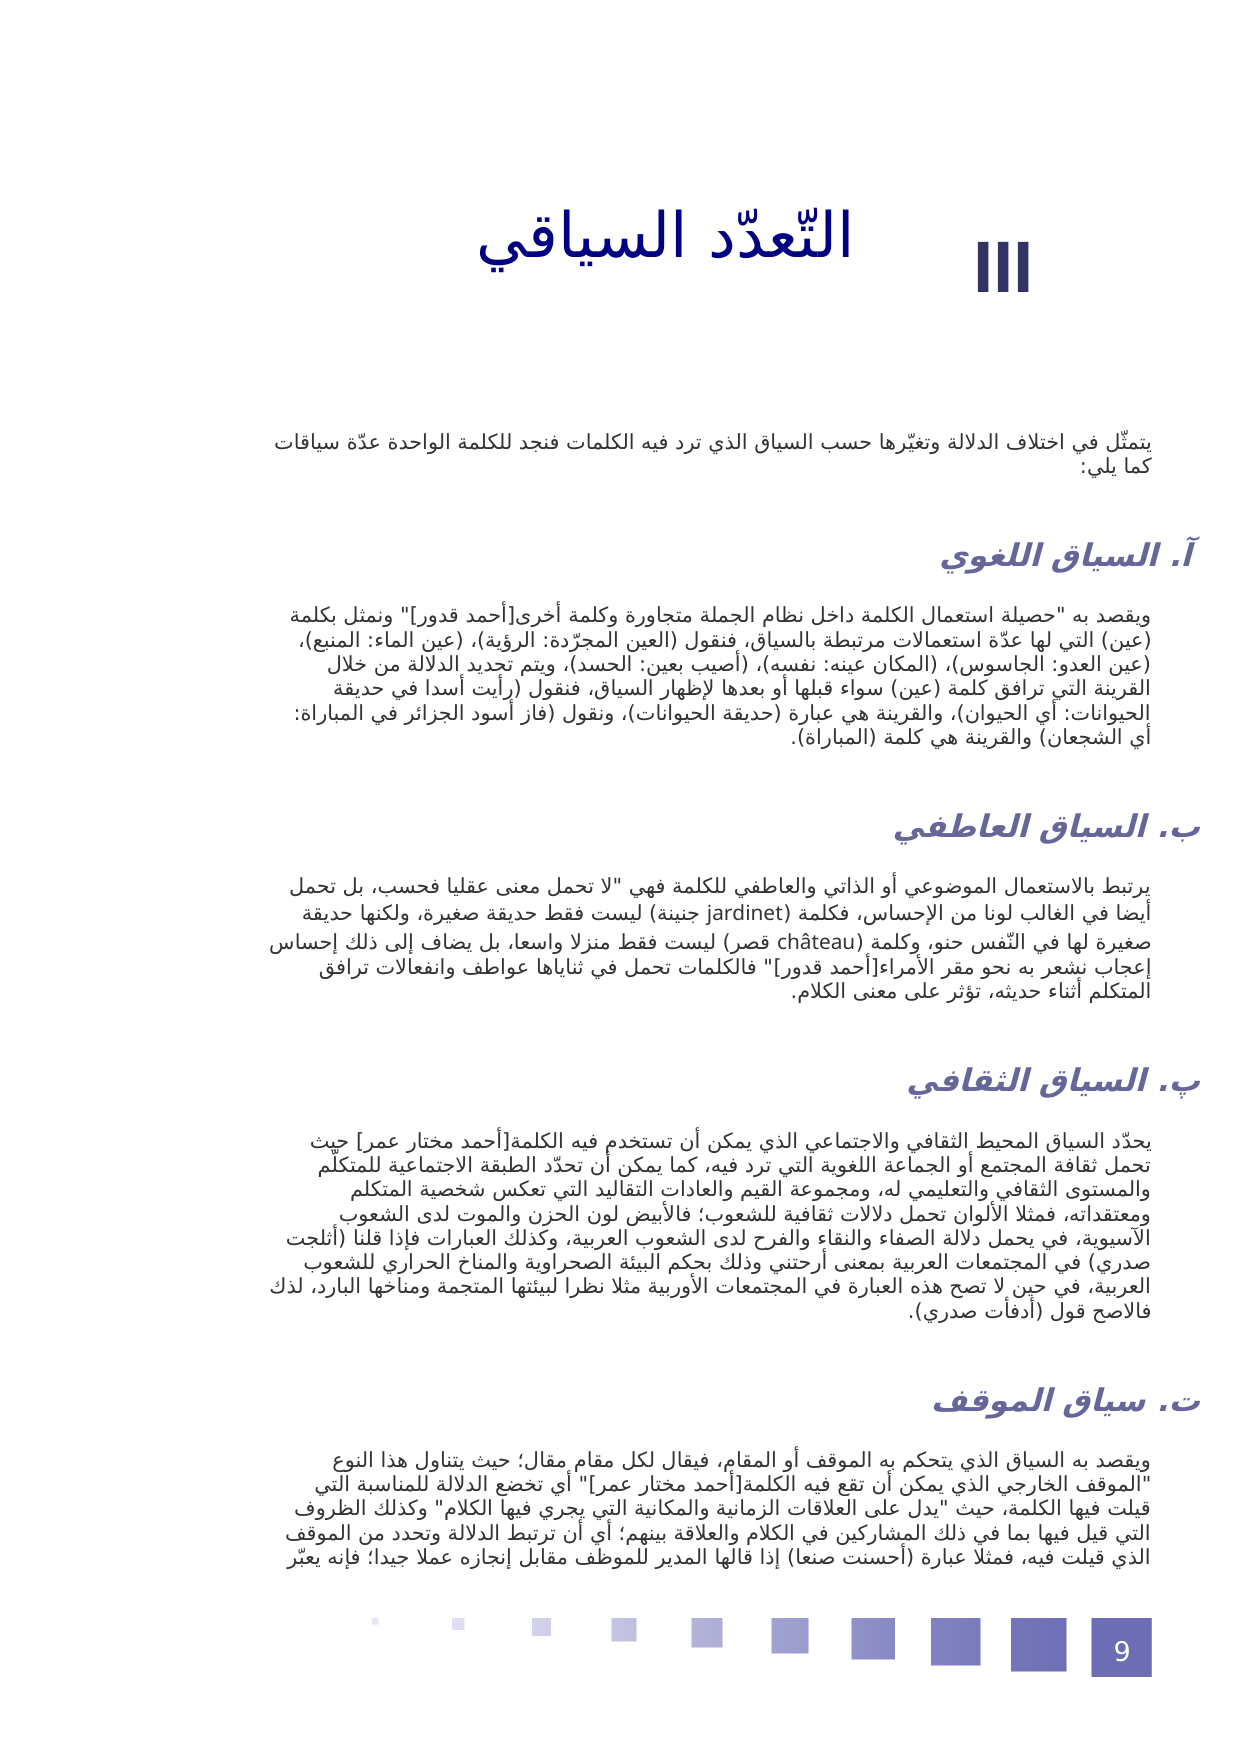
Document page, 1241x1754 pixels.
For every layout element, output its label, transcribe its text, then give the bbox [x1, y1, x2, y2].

text يحدّد السياق المحيط الثقافي والاجتماعي الذي يمكن أن تستخدم فيه الكلمة[أحمد مختار عمر] حيث تحمل ثقافة المجتمع أو الجماعة اللغوية التي ترد فيه، كما يمكن أن تحدّد الطبقة الاجتماعية للمتكلّم والمستوى الثقافي والتعليمي له، ومجموعة القيم والعادات التقاليد التي تعكس شخصية المتكلم ومعتقداته، فمثلا الألوان تحمل دلالات ثقافية للشعوب؛ فالأبيض لون الحزن والموت لدى الشعوب الآسيوية، في يحمل دلالة الصفاء والنقاء والفرح لدى الشعوب العربية، وكذلك العبارات فإذا قلنا (أثلجت صدري) في المجتمعات العربية بمعنى أرحتني وذلك بحكم البيئة الصحراوية والمناخ الحراري للشعوب العربية، في حين لا تصح هذه العبارة في المجتمعات الأوربية مثلا نظرا لبيئتها المتجمة ومناخها البارد، لذك فالاصح قول (أدفأت صدري). [266, 1129, 1152, 1323]
text يتمثّل في اختلاف الدلالة وتغيّرها حسب السياق الذي ترد فيه الكلمات فنجد للكلمة الواحدة عدّة سياقات كما يلي: [266, 430, 1152, 478]
title سياق الموقف [266, 1382, 1211, 1418]
title السياق الثقافي [266, 1063, 1211, 1099]
text ويقصد به السياق الذي يتحكم به الموقف أو المقام، فيقال لكل مقام مقال؛ حيث يتناول هذا النوع "الموقف الخارجي الذي يمكن أن تقع فيه الكلمة[أحمد مختار عمر]" أي تخضع الدلالة للمناسبة التي قيلت فيها الكلمة، حيث "يدل على العلاقات الزمانية والمكانية التي يجري فيها الكلام" وكذلك الظروف التي قيل فيها بما في ذلك المشاركين في الكلام والعلاقة بينهم؛ أي أن ترتبط الدلالة وتحدد من الموقف الذي قيلت فيه، فمثلا عبارة (أحسنت صنعا) إذا قالها المدير للموظف مقابل إنجازه عملا جيدا؛ فإنه يعبّر عن المدح إذا قالها له مقابل تهاونه مثلا؛ فإنه، يعبّر عن الذم والسخرية. [266, 1448, 1152, 1569]
picture [177, 1618, 1152, 1677]
text يرتبط بالاستعمال الموضوعي أو الذاتي والعاطفي للكلمة فهي "لا تحمل معنى عقليا فحسب، بل تحمل أيضا في الغالب لونا من الإحساس، فكلمة (jardinet جنينة) ليست فقط حديقة صغيرة، ولكنها حديقة صغيرة لها في النّفس حنو، وكلمة (château قصر) ليست فقط منزلا واسعا، بل يضاف إلى ذلك إحساس إعجاب نشعر به نحو مقر الأمراء[أحمد قدور]" فالكلمات تحمل في ثناياها عواطف وانفعالات ترافق المتكلم أثناء حديثه، تؤثر على معنى الكلام. [266, 874, 1152, 1004]
title III-التّعدّد السياقي [213, 199, 856, 272]
text ويقصد به "حصيلة استعمال الكلمة داخل نظام الجملة متجاورة وكلمة أخرى[أحمد قدور]" ونمثل بكلمة (عين) التي لها عدّة استعمالات مرتبطة بالسياق، فنقول (العين المجرّدة: الرؤية)، (عين الماء: المنبع)، (عين العدو: الجاسوس)، (المكان عينه: نفسه)، (أصيب بعين: الحسد)، ويتم تحديد الدلالة من خلال القرينة التي ترافق كلمة (عين) سواء قبلها أو بعدها لإظهار السياق، فنقول (رأيت أسدا في حديقة الحيوانات: أي الحيوان)، والقرينة هي عبارة (حديقة الحيوانات)، ونقول (فاز أسود الجزائر في المباراة: أي الشجعان) والقرينة هي كلمة (المباراة). [266, 603, 1152, 749]
title السياق اللغوي [266, 537, 1211, 574]
text III [903, 227, 1104, 308]
title السياق العاطفي [266, 808, 1211, 844]
